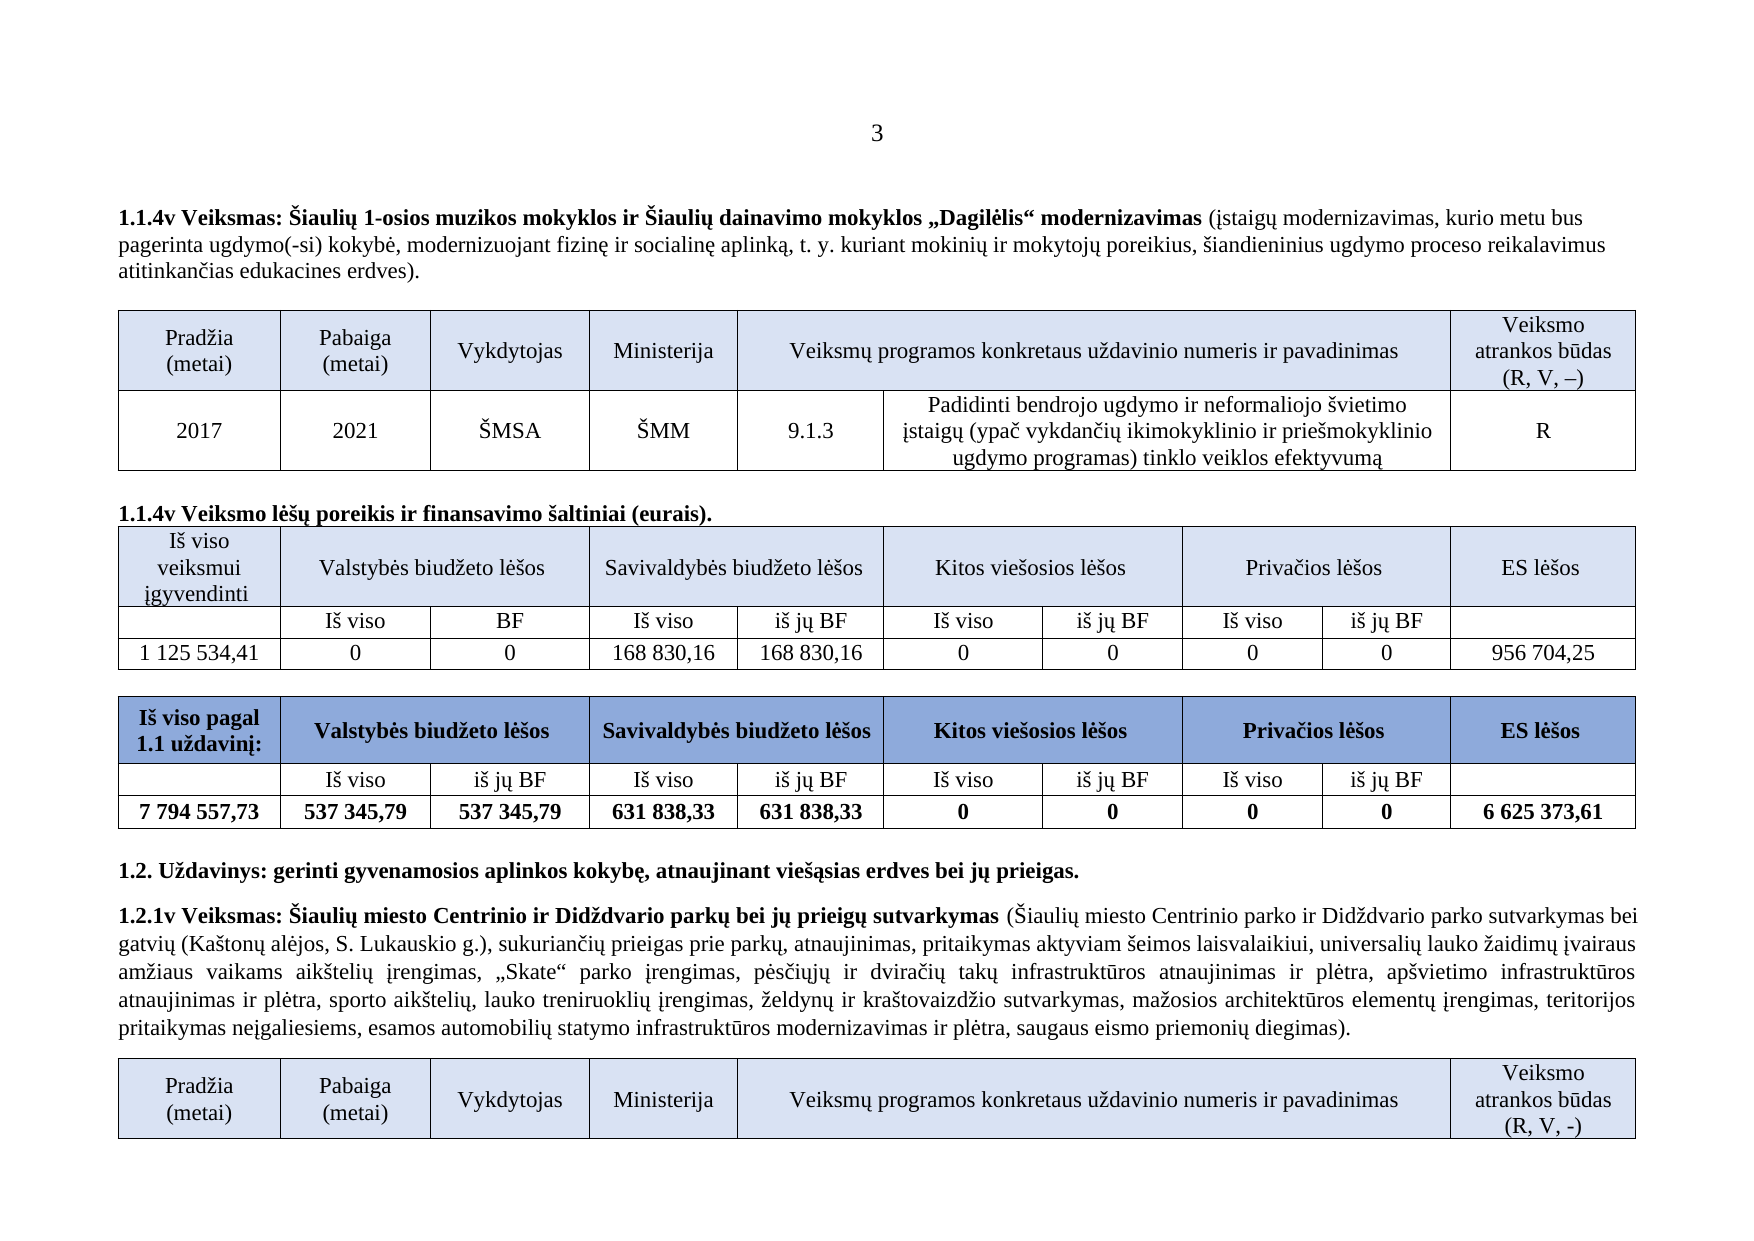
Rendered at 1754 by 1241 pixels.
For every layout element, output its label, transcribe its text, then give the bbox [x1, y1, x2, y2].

table_header Pradžia (metai) [119, 311, 280, 390]
table_cell iš jų BF [738, 607, 883, 637]
table_cell 0 [1183, 639, 1322, 669]
table_cell Iš viso [884, 607, 1042, 637]
table_cell 0 [1323, 796, 1450, 827]
table_cell 2017 [119, 391, 280, 470]
table_header Pradžia (metai) [119, 1059, 280, 1138]
table_cell 168 830,16 [738, 639, 883, 669]
table_header Veiksmų programos konkretaus uždavinio numeris ir pavadinimas [738, 1059, 1450, 1138]
table_header Kitos viešosios lėšos [884, 697, 1182, 763]
table_cell 537 345,79 [431, 796, 589, 827]
table_cell BF [431, 607, 589, 637]
table_cell 0 [1043, 796, 1182, 827]
table_header Savivaldybės biudžeto lėšos [590, 527, 883, 606]
table_header Veiksmų programos konkretaus uždavinio numeris ir pavadinimas [738, 311, 1450, 390]
table_cell 631 838,33 [738, 796, 883, 827]
table_cell 1 125 534,41 [119, 639, 280, 669]
table_cell 0 [281, 639, 430, 669]
text 1.2.1v Veiksmas: Šiaulių miesto Centrinio ir Didždvario parkų bei jų prieigų sutvarkymas (Šiaulių miesto Centrinio parko ir Didždvario parko sutvarkymas bei gatvių (Kaštonų alėjos, S. Lukauskio g.), sukuriančių prieigas prie parkų, atnaujinimas, pritaikymas aktyviam šeimos laisvalaikiui, universalių lauko žaidimų įvairaus amžiaus vaikams aikštelių įrengimas, „Skate“ parko įrengimas, pėsčiųjų ir dviračių takų infrastruktūros atnaujinimas ir plėtra, apšvietimo infrastruktūros atnaujinimas ir plėtra, sporto aikštelių, lauko treniruoklių įrengimas, želdynų ir kraštovaizdžio sutvarkymas, mažosios architektūros elementų įrengimas, teritorijos pritaikymas neįgaliesiems, esamos automobilių statymo infrastruktūros modernizavimas ir plėtra, saugaus eismo priemonių diegimas). [118, 902, 1639, 1040]
table_cell 6 625 373,61 [1451, 796, 1635, 827]
table_cell [119, 607, 280, 637]
table_cell 2021 [281, 391, 430, 470]
table_cell Iš viso [281, 607, 430, 637]
text 1.2. Uždavinys: gerinti gyvenamosios aplinkos kokybę, atnaujinant viešąsias erdves bei jų prieigas. [118, 857, 1683, 883]
table_header Vykdytojas [431, 1059, 589, 1138]
table_header Iš viso veiksmui įgyvendinti [119, 527, 280, 606]
table_header ES lėšos [1451, 527, 1635, 606]
table_cell iš jų BF [738, 764, 883, 794]
table_cell ŠMSA [431, 391, 589, 470]
table_header Veiksmo atrankos būdas (R, V, –) [1451, 311, 1635, 390]
table_cell 7 794 557,73 [119, 796, 280, 827]
text 1.1.4v Veiksmo lėšų poreikis ir finansavimo šaltiniai (eurais). [118, 500, 1639, 526]
table_header Ministerija [590, 311, 737, 390]
table_cell 0 [1323, 639, 1450, 669]
table_cell iš jų BF [1043, 764, 1182, 794]
table_header Vykdytojas [431, 311, 589, 390]
table_cell 0 [431, 639, 589, 669]
text 1.1.4v Veiksmas: Šiaulių 1-osios muzikos mokyklos ir Šiaulių dainavimo mokyklos „Dagilėlis“ modernizavimas (įstaigų modernizavimas, kurio metu bus pagerinta ugdymo(-si) kokybė, modernizuojant fizinę ir socialinę aplinką, t. y. kuriant mokinių ir mokytojų poreikius, šiandieninius ugdymo proceso reikalavimus atitinkančias edukacines erdves). [118, 204, 1639, 283]
table_cell 9.1.3 [738, 391, 883, 470]
table_cell Iš viso [590, 607, 737, 637]
table_cell 631 838,33 [590, 796, 737, 827]
table_cell Iš viso [590, 764, 737, 794]
table_cell [119, 764, 280, 794]
table_cell 0 [884, 796, 1042, 827]
table_header Privačios lėšos [1183, 697, 1450, 763]
table_cell Padidinti bendrojo ugdymo ir neformaliojo švietimo įstaigų (ypač vykdančių ikimokyklinio ir priešmokyklinio ugdymo programas) tinklo veiklos efektyvumą [884, 391, 1450, 470]
table_header Privačios lėšos [1183, 527, 1450, 606]
table_cell iš jų BF [431, 764, 589, 794]
table_header Valstybės biudžeto lėšos [281, 697, 589, 763]
table_cell 956 704,25 [1451, 639, 1635, 669]
table_cell 0 [1183, 796, 1322, 827]
table_cell ŠMM [590, 391, 737, 470]
table_header Pabaiga (metai) [281, 1059, 430, 1138]
table_cell [1451, 764, 1635, 794]
table_header Savivaldybės biudžeto lėšos [590, 697, 883, 763]
table_cell [1451, 607, 1635, 637]
table_header Pabaiga (metai) [281, 311, 430, 390]
table_header Kitos viešosios lėšos [884, 527, 1182, 606]
table_cell Iš viso [884, 764, 1042, 794]
table_cell 0 [884, 639, 1042, 669]
table_header Ministerija [590, 1059, 737, 1138]
table_cell R [1451, 391, 1635, 470]
table_header Iš viso pagal 1.1 uždavinį: [119, 697, 280, 763]
table_cell iš jų BF [1323, 764, 1450, 794]
table_header ES lėšos [1451, 697, 1635, 763]
table_cell iš jų BF [1043, 607, 1182, 637]
table_cell Iš viso [281, 764, 430, 794]
table_cell 0 [1043, 639, 1182, 669]
table_cell iš jų BF [1323, 607, 1450, 637]
table_cell Iš viso [1183, 764, 1322, 794]
table_header Valstybės biudžeto lėšos [281, 527, 589, 606]
table_header Veiksmo atrankos būdas (R, V, -) [1451, 1059, 1635, 1138]
table_cell 168 830,16 [590, 639, 737, 669]
table_cell Iš viso [1183, 607, 1322, 637]
table_cell 537 345,79 [281, 796, 430, 827]
